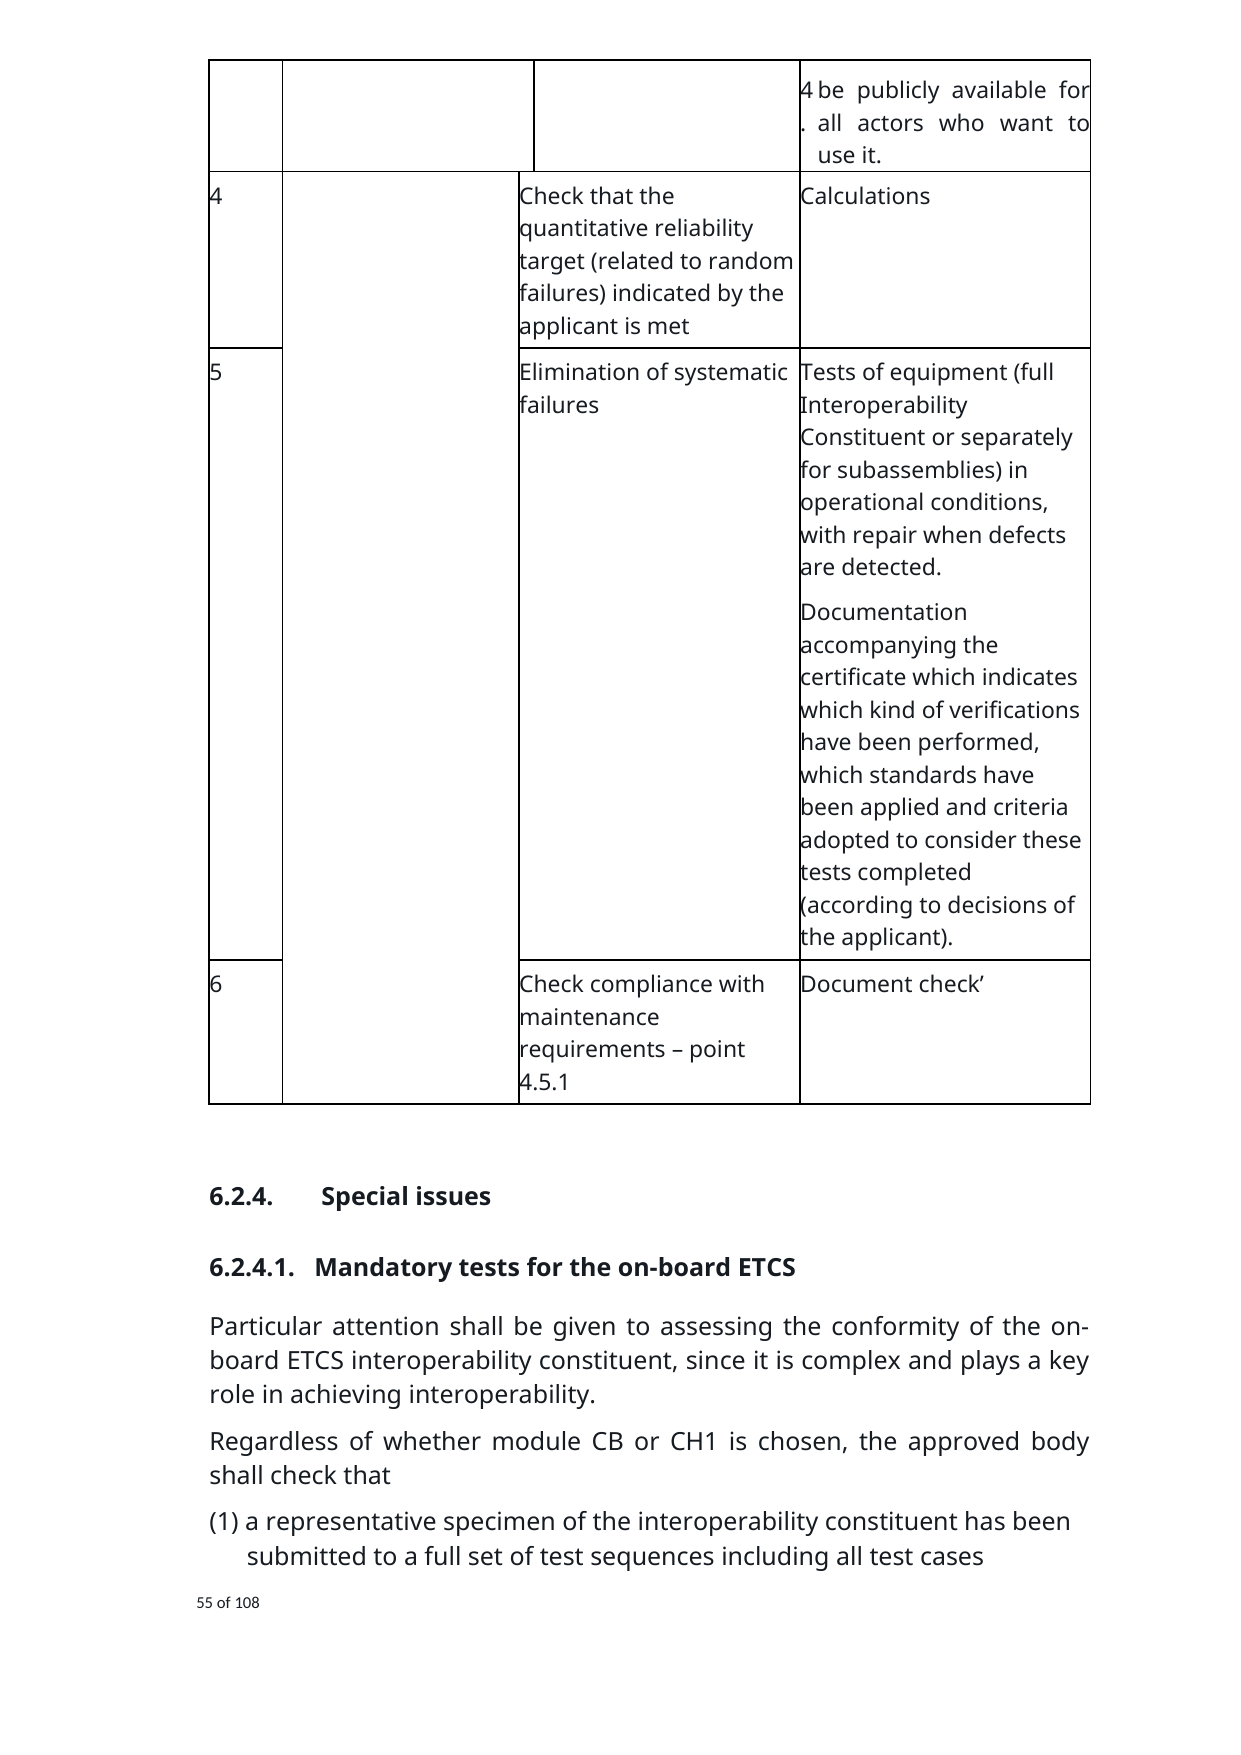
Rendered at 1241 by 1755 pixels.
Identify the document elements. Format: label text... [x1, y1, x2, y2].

table_cell Check compliance with maintenance requirements – point 4.5.1 [520, 961, 799, 1103]
table_header 4. [801, 61, 817, 171]
table_cell Document check’ [801, 961, 1090, 1103]
list a representative specimen of the interoperability constituent has been submitted to a full set of test sequences including all test cases [209, 1504, 1090, 1572]
table_cell 4 [210, 172, 282, 347]
table_cell [210, 61, 282, 171]
table_cell Check that the quantitative reliability target (related to random failures) indicated by the applicant is met [520, 172, 799, 347]
table_cell [535, 61, 799, 171]
table_cell Elimination of systematic failures [520, 349, 799, 959]
table_header be publicly available for all actors who want to use it. [818, 61, 1090, 171]
table_cell [283, 61, 533, 171]
table_cell 5 [210, 349, 282, 959]
table_cell Calculations [801, 172, 1090, 347]
table_cell Tests of equipment (full Interoperability Constituent or separately for subassemblies) in operational conditions, with repair when defects are detected. Documentation accompanying the certificate which indicates which kind of verifications have been performed, which standards have been applied and criteria adopted to consider these tests completed (according to decisions of the applicant). [801, 349, 1090, 959]
text 6.2.4.1. Mandatory tests for the on-board ETCS [209, 1250, 1090, 1284]
table_cell [283, 172, 518, 1103]
table_cell 6 [210, 961, 282, 1103]
text Particular attention shall be given to assessing the conformity of the on-board ETCS interoperability constituent, since it is complex and plays a key role in achieving interoperability. [209, 1309, 1090, 1411]
text Regardless of whether module CB or CH1 is chosen, the approved body shall check that [209, 1423, 1090, 1492]
subtitle Special issues [209, 1178, 1090, 1212]
